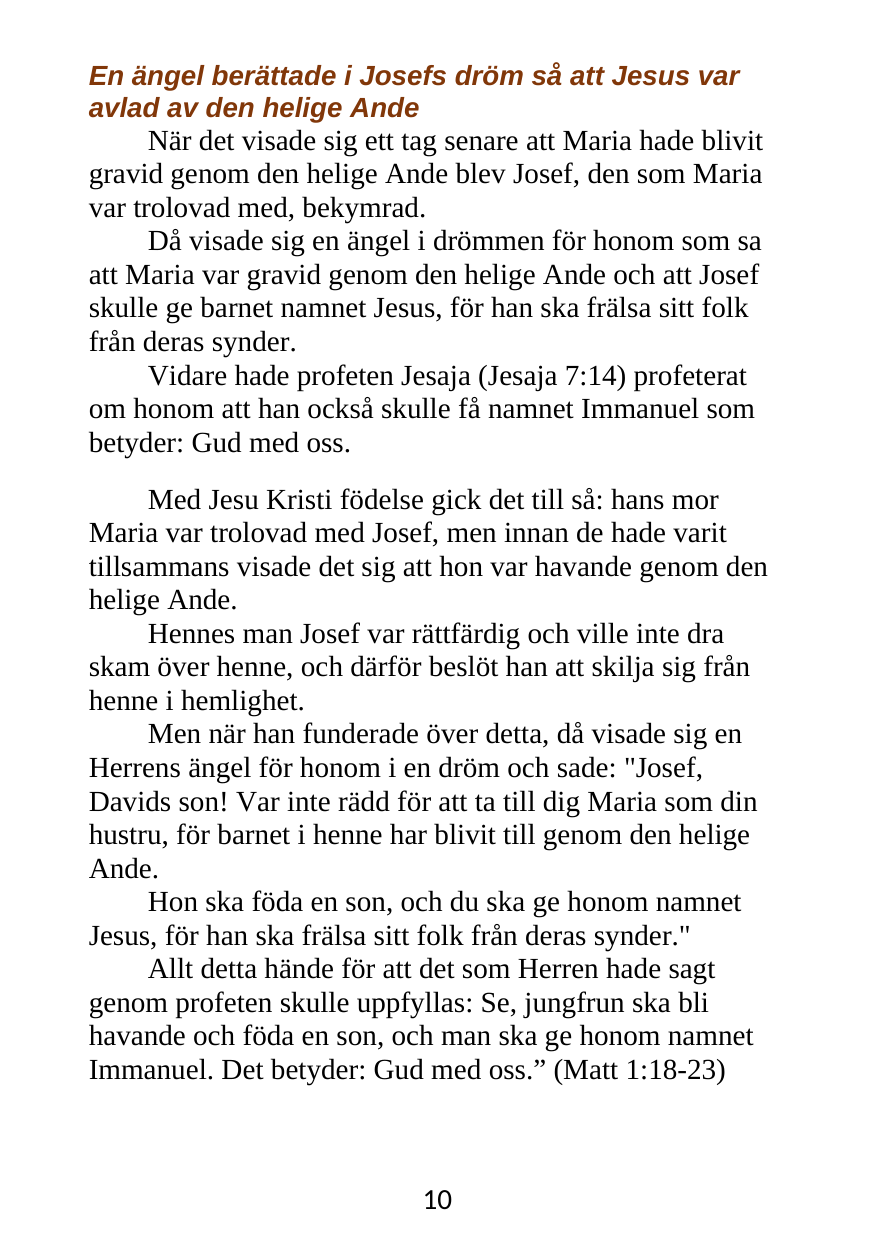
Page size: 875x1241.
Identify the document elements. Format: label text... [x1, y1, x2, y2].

text Hon ska föda en son, och du ska ge honom namnet Jesus, för han ska frälsa sitt folk från deras synder." ‭ [88, 884, 786, 951]
text ‭ [88, 458, 786, 482]
text Men när han funderade över detta, då visade sig en Herrens ängel för honom i en dröm och sade: "Josef, Davids son! Var inte rädd för att ta till dig Maria som din hustru, för barnet i henne har blivit till genom den helige Ande. ‭ [88, 717, 786, 884]
text ‭Hennes man Josef var rättfärdig och ville inte dra skam över henne, och därför beslöt han att skilja sig från henne i hemlighet. ‭ [88, 616, 786, 717]
text Med Jesu Kristi födelse gick det till så: hans mor Maria var trolovad med Josef, men innan de hade varit tillsammans visade det sig att hon var havande genom den helige Ande. [88, 482, 786, 616]
text Då visade sig en ängel i drömmen för honom som sa att Maria var gravid genom den helige Ande och att Josef skulle ge barnet namnet Jesus, för han ska frälsa sitt folk från deras synder. [88, 223, 786, 358]
text Allt detta hände för att det som Herren hade sagt genom profeten skulle uppfyllas: ‭Se, jungfrun ska bli havande och föda en son, och man ska ge honom namnet Immanuel. Det betyder: Gud med oss.” (Matt 1:18-23) [88, 951, 786, 1086]
subtitle En ängel berättade i Josefs dröm så att Jesus var avlad av den helige Ande [88, 59, 786, 123]
text Vidare hade profeten Jesaja (Jesaja 7:14) profeterat om honom att han också skulle få namnet Immanuel som betyder: Gud med oss. [88, 358, 786, 458]
text När det visade sig ett tag senare att Maria hade blivit gravid genom den helige Ande blev Josef, den som Maria var trolovad med, bekymrad. [88, 123, 786, 223]
